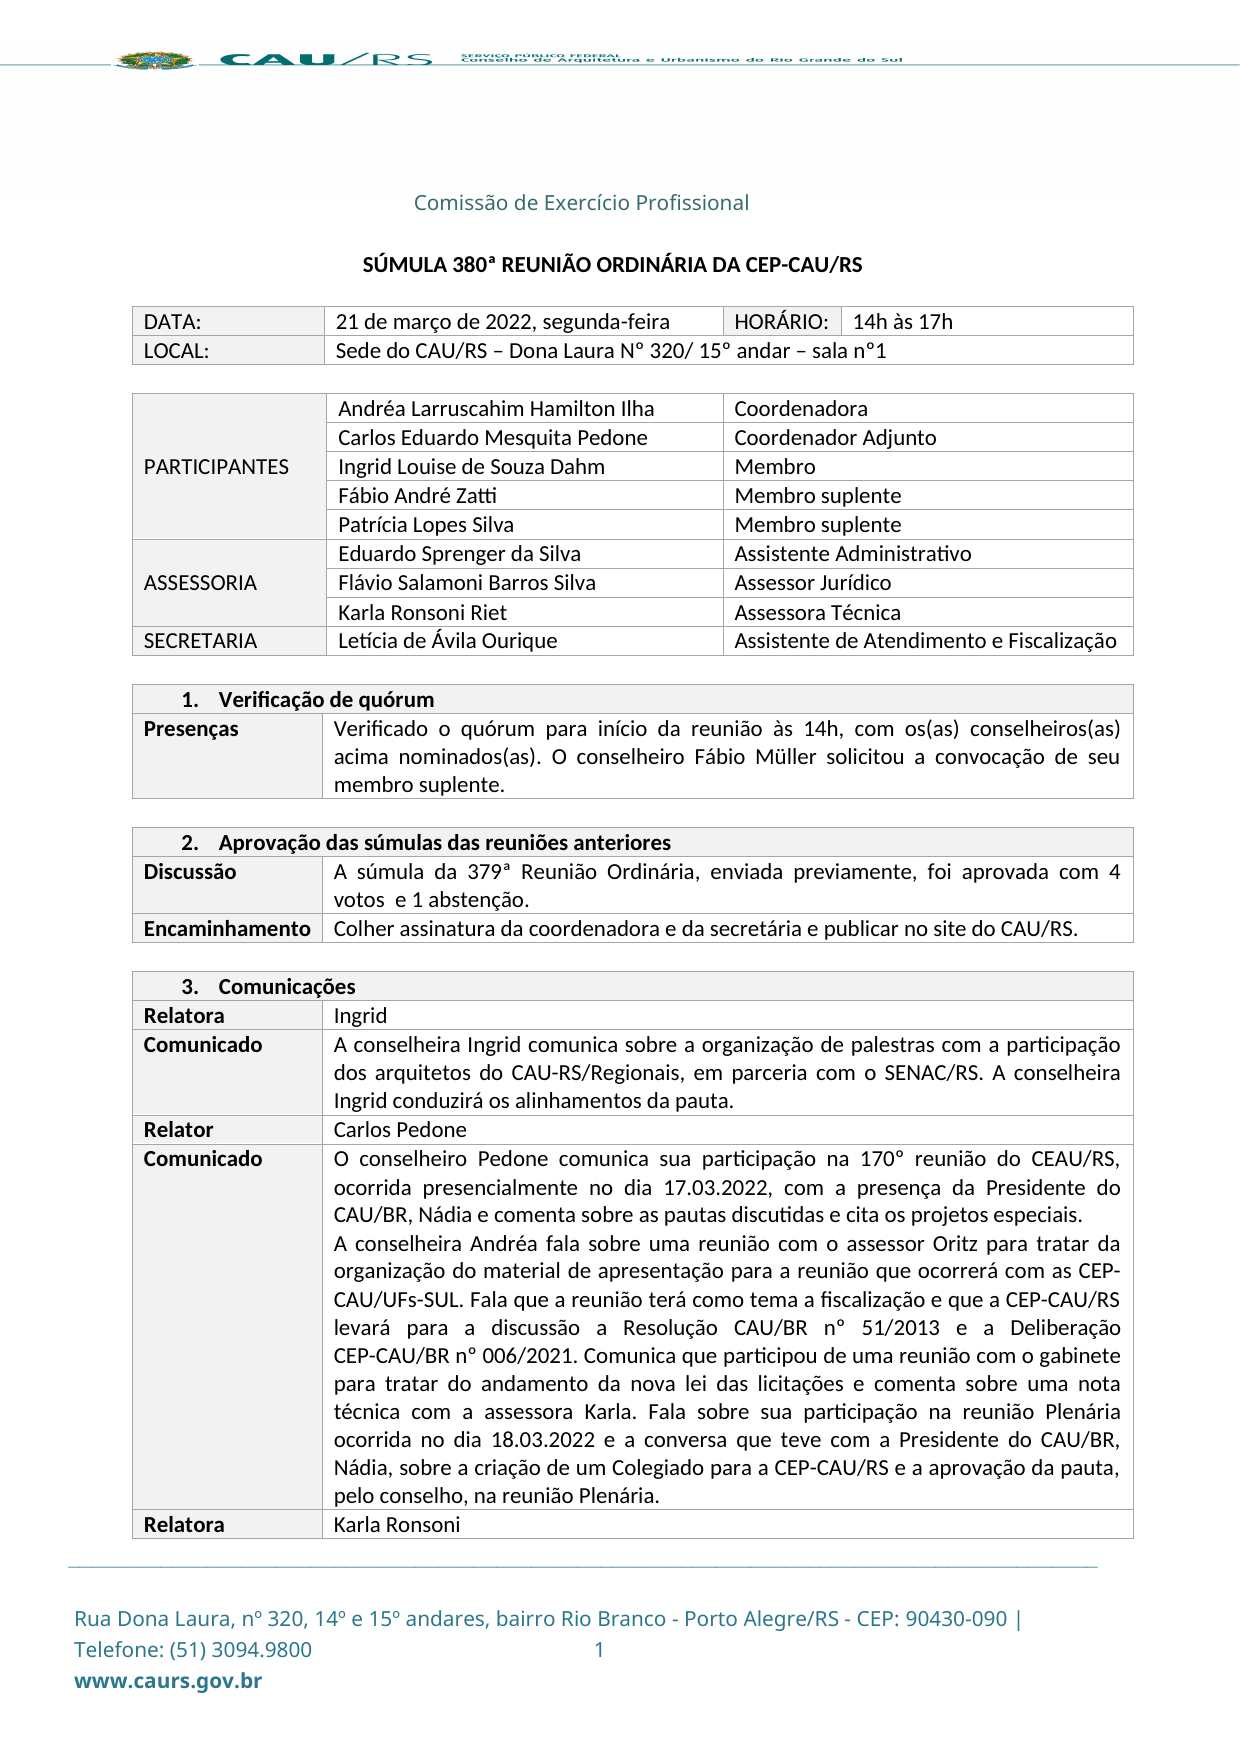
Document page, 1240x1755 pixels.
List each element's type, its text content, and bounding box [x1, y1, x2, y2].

table_cell Assessora Técnica [724, 598, 1133, 626]
table_cell Ingrid Louise de Souza Dahm [327, 452, 723, 480]
table_cell Ingrid [323, 1001, 1133, 1029]
table_cell Flávio Salamoni Barros Silva [327, 569, 723, 597]
table_cell Karla Ronsoni [323, 1510, 1133, 1538]
table_cell ASSESSORIA [133, 540, 326, 626]
table_cell [133, 943, 1133, 971]
table_cell [133, 799, 1133, 827]
table_cell Relatora [133, 1001, 322, 1029]
table_cell Carlos Pedone [323, 1116, 1133, 1143]
table_cell Carlos Eduardo Mesquita Pedone [327, 423, 723, 451]
table_cell Relatora [133, 1510, 322, 1538]
table_cell Assistente de Atendimento e Fiscalização [724, 627, 1133, 655]
table_cell Eduardo Sprenger da Silva [327, 540, 723, 567]
table_cell Membro suplente [724, 481, 1133, 509]
table_cell Colher assinatura da coordenadora e da secretária e publicar no site do CAU/RS. [323, 914, 1133, 942]
table_cell Assessor Jurídico [724, 569, 1133, 597]
table_cell Presenças [133, 714, 322, 798]
table_header 21 de março de 2022, segunda-feira [325, 307, 723, 335]
table_cell Karla Ronsoni Riet [327, 598, 723, 626]
table_cell A súmula da 379ª Reunião Ordinária, enviada previamente, foi aprovada com 4 votos e 1 abstenção. [323, 857, 1133, 913]
table_cell Sede do CAU/RS – Dona Laura Nº 320/ 15º andar – sala nº1 [325, 336, 1133, 364]
table_cell Fábio André Zatti [327, 481, 723, 509]
table_cell Letícia de Ávila Ourique [327, 627, 723, 655]
table_cell A conselheira Ingrid comunica sobre a organização de palestras com a participação dos arquitetos do CAU-RS/Regionais, em parceria com o SENAC/RS. A conselheira Ingrid conduzirá os alinhamentos da pauta. [323, 1030, 1133, 1114]
table_header HORÁRIO: [724, 307, 841, 335]
table_cell Encaminhamento [133, 914, 322, 942]
subtitle SÚMULA 380ª REUNIÃO ORDINÁRIA DA CEP-CAU/RS [133, 250, 1093, 278]
table_header Coordenadora [724, 394, 1133, 422]
table_cell Verificado o quórum para início da reunião às 14h, com os(as) conselheiros(as) acima nominados(as). O conselheiro Fábio Müller solicitou a convocação de seu membro suplente. [323, 714, 1133, 798]
table_cell Aprovação das súmulas das reuniões anteriores [133, 828, 1133, 856]
table_header DATA: [133, 307, 324, 335]
table_cell SECRETARIA [133, 627, 326, 655]
table_cell O conselheiro Pedone comunica sua participação na 170º reunião do CEAU/RS, ocorrida presencialmente no dia 17.03.2022, com a presença da Presidente do CAU/BR, Nádia e comenta sobre as pautas discutidas e cita os projetos especiais. A conselheira Andréa fala sobre uma reunião com o assessor Oritz para tratar da organização do material de apresentação para a reunião que ocorrerá com as CEP-CAU/UFs-SUL. Fala que a reunião terá como tema a fiscalização e que a CEP-CAU/RS levará para a discussão a Resolução CAU/BR nº 51/2013 e a Deliberação CEP-CAU/BR nº 006/2021. Comunica que participou de uma reunião com o gabinete para tratar do andamento da nova lei das licitações e comenta sobre uma nota técnica com a assessora Karla. Fala sobre sua participação na reunião Plenária ocorrida no dia 18.03.2022 e a conversa que teve com a Presidente do CAU/BR, Nádia, sobre a criação de um Colegiado para a CEP-CAU/RS e a aprovação da pauta, pelo conselho, na reunião Plenária. [323, 1145, 1133, 1509]
table_cell Comunicado [133, 1030, 322, 1114]
table_cell LOCAL: [133, 336, 324, 364]
table_cell Comunicado [133, 1145, 322, 1509]
table_cell Assistente Administrativo [724, 540, 1133, 567]
table_cell Relator [133, 1116, 322, 1143]
table_header Verificação de quórum [133, 685, 1133, 713]
table_cell Patrícia Lopes Silva [327, 510, 723, 538]
table_cell Coordenador Adjunto [724, 423, 1133, 451]
table_cell Discussão [133, 857, 322, 913]
table_header Andréa Larruscahim Hamilton Ilha [327, 394, 723, 422]
table_header PARTICIPANTES [133, 394, 326, 538]
table_cell Comunicações [133, 972, 1133, 1000]
table_cell Membro [724, 452, 1133, 480]
table_header 14h às 17h [842, 307, 1133, 335]
table_cell Membro suplente [724, 510, 1133, 538]
